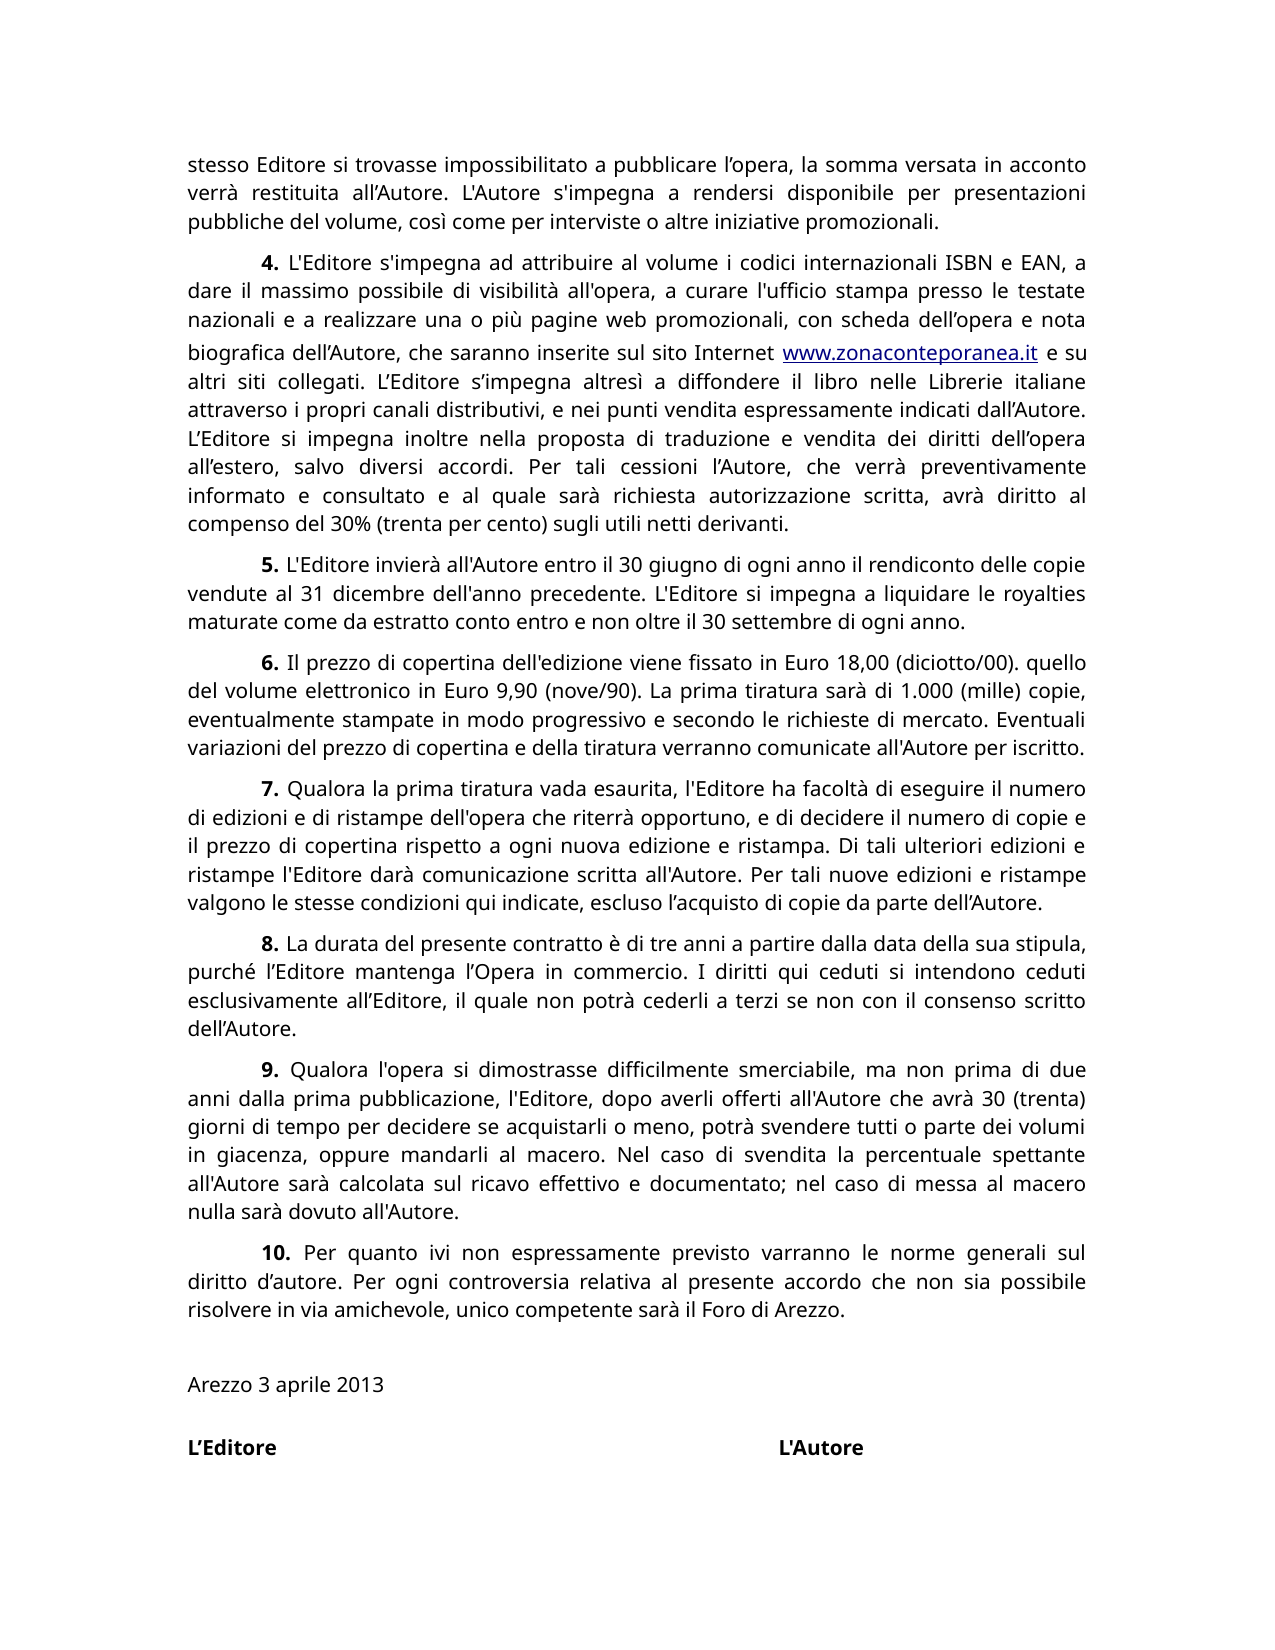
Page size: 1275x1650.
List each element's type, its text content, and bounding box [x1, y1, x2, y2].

text stesso Editore si trovasse impossibilitato a pubblicare l’opera, la somma versata in acconto verrà restituita all’Autore. L'Autore s'impegna a rendersi disponibile per presentazioni pubbliche del volume, così come per interviste o altre iniziative promozionali. [187, 150, 1087, 235]
text 10. Per quanto ivi non espressamente previsto varranno le norme generali sul diritto d’autore. Per ogni controversia relativa al presente accordo che non sia possibile risolvere in via amichevole, unico competente sarà il Foro di Arezzo. [187, 1238, 1087, 1324]
text 9. Qualora l'opera si dimostrasse difficilmente smerciabile, ma non prima di due anni dalla prima pubblicazione, l'Editore, dopo averli offerti all'Autore che avrà 30 (trenta) giorni di tempo per decidere se acquistarli o meno, potrà svendere tutti o parte dei volumi in giacenza, oppure mandarli al macero. Nel caso di svendita la percentuale spettante all'Autore sarà calcolata sul ricavo effettivo e documentato; nel caso di messa al macero nulla sarà dovuto all'Autore. [187, 1055, 1087, 1226]
text Arezzo 3 aprile 2013 [187, 1370, 1087, 1399]
text 7. Qualora la prima tiratura vada esaurita, l'Editore ha facoltà di eseguire il numero di edizioni e di ristampe dell'opera che riterrà opportuno, e di decidere il numero di copie e il prezzo di copertina rispetto a ogni nuova edizione e ristampa. Di tali ulteriori edizioni e ristampe l'Editore darà comunicazione scritta all'Autore. Per tali nuove edizioni e ristampe valgono le stesse condizioni qui indicate, escluso l’acquisto di copie da parte dell’Autore. [187, 774, 1087, 917]
text 4. L'Editore s'impegna ad attribuire al volume i codici internazionali ISBN e EAN, a dare il massimo possibile di visibilità all'opera, a curare l'ufficio stampa presso le testate nazionali e a realizzare una o più pagine web promozionali, con scheda dell’opera e nota biografica dell’Autore, che saranno inserite sul sito Internet www.zonaconteporanea.it e su altri siti collegati. L’Editore s’impegna altresì a diffondere il libro nelle Librerie italiane attraverso i propri canali distributivi, e nei punti vendita espressamente indicati dall’Autore. L’Editore si impegna inoltre nella proposta di traduzione e vendita dei diritti dell’opera all’estero, salvo diversi accordi. Per tali cessioni l’Autore, che verrà preventivamente informato e consultato e al quale sarà richiesta autorizzazione scritta, avrà diritto al compenso del 30% (trenta per cento) sugli utili netti derivanti. [187, 248, 1087, 538]
text 8. La durata del presente contratto è di tre anni a partire dalla data della sua stipula, purché l’Editore mantenga l’Opera in commercio. I diritti qui ceduti si intendono ceduti esclusivamente all’Editore, il quale non potrà cederli a terzi se non con il consenso scritto dell’Autore. [187, 929, 1087, 1043]
text L’Editore L'Autore [187, 1433, 1087, 1461]
text 5. L'Editore invierà all'Autore entro il 30 giugno di ogni anno il rendiconto delle copie vendute al 31 dicembre dell'anno precedente. L'Editore si impegna a liquidare le royalties maturate come da estratto conto entro e non oltre il 30 settembre di ogni anno. [187, 550, 1087, 636]
text 6. Il prezzo di copertina dell'edizione viene fissato in Euro 18,00 (diciotto/00). quello del volume elettronico in Euro 9,90 (nove/90). La prima tiratura sarà di 1.000 (mille) copie, eventualmente stampate in modo progressivo e secondo le richieste di mercato. Eventuali variazioni del prezzo di copertina e della tiratura verranno comunicate all'Autore per iscritto. [187, 648, 1087, 762]
